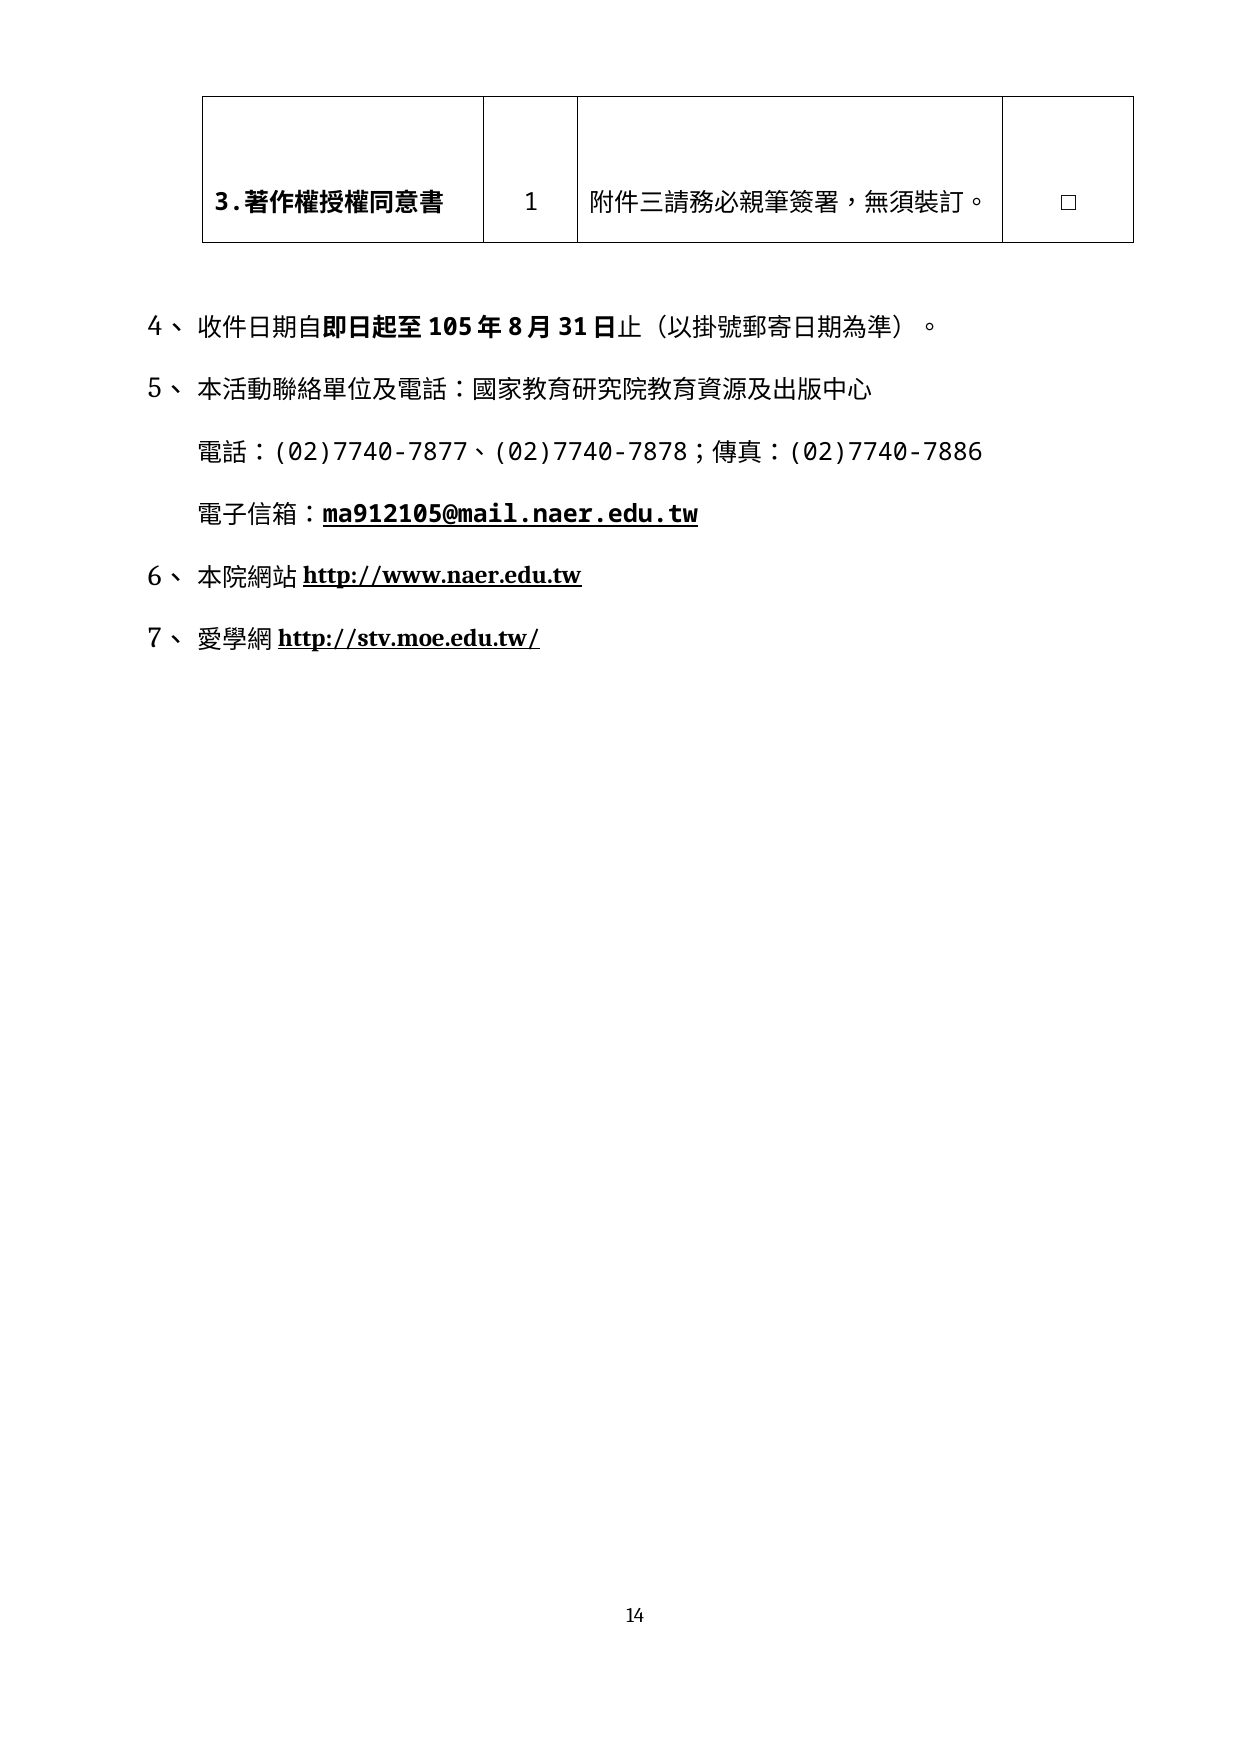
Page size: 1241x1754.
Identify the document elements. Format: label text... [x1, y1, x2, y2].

list 收件日期自即日起至105年8月31日止（以掛號郵寄日期為準）。 [148, 284, 1122, 346]
list 本活動聯絡單位及電話：國家教育研究院教育資源及出版中心 [148, 346, 1122, 409]
list 愛學網http://stv.moe.edu.tw/ [148, 596, 1122, 659]
table_cell □ [1003, 97, 1133, 242]
list 本院網站http://www.naer.edu.tw [148, 534, 1122, 596]
text 電子信箱：ma912105@mail.naer.edu.tw [198, 471, 1122, 534]
table_cell 3.著作權授權同意書 [203, 97, 483, 242]
text 電話：(02)7740-7877、(02)7740-7878；傳真：(02)7740-7886 [198, 409, 1122, 471]
table_cell 附件三請務必親筆簽署，無須裝訂。 [578, 97, 1002, 242]
table_cell 1 [484, 97, 577, 242]
